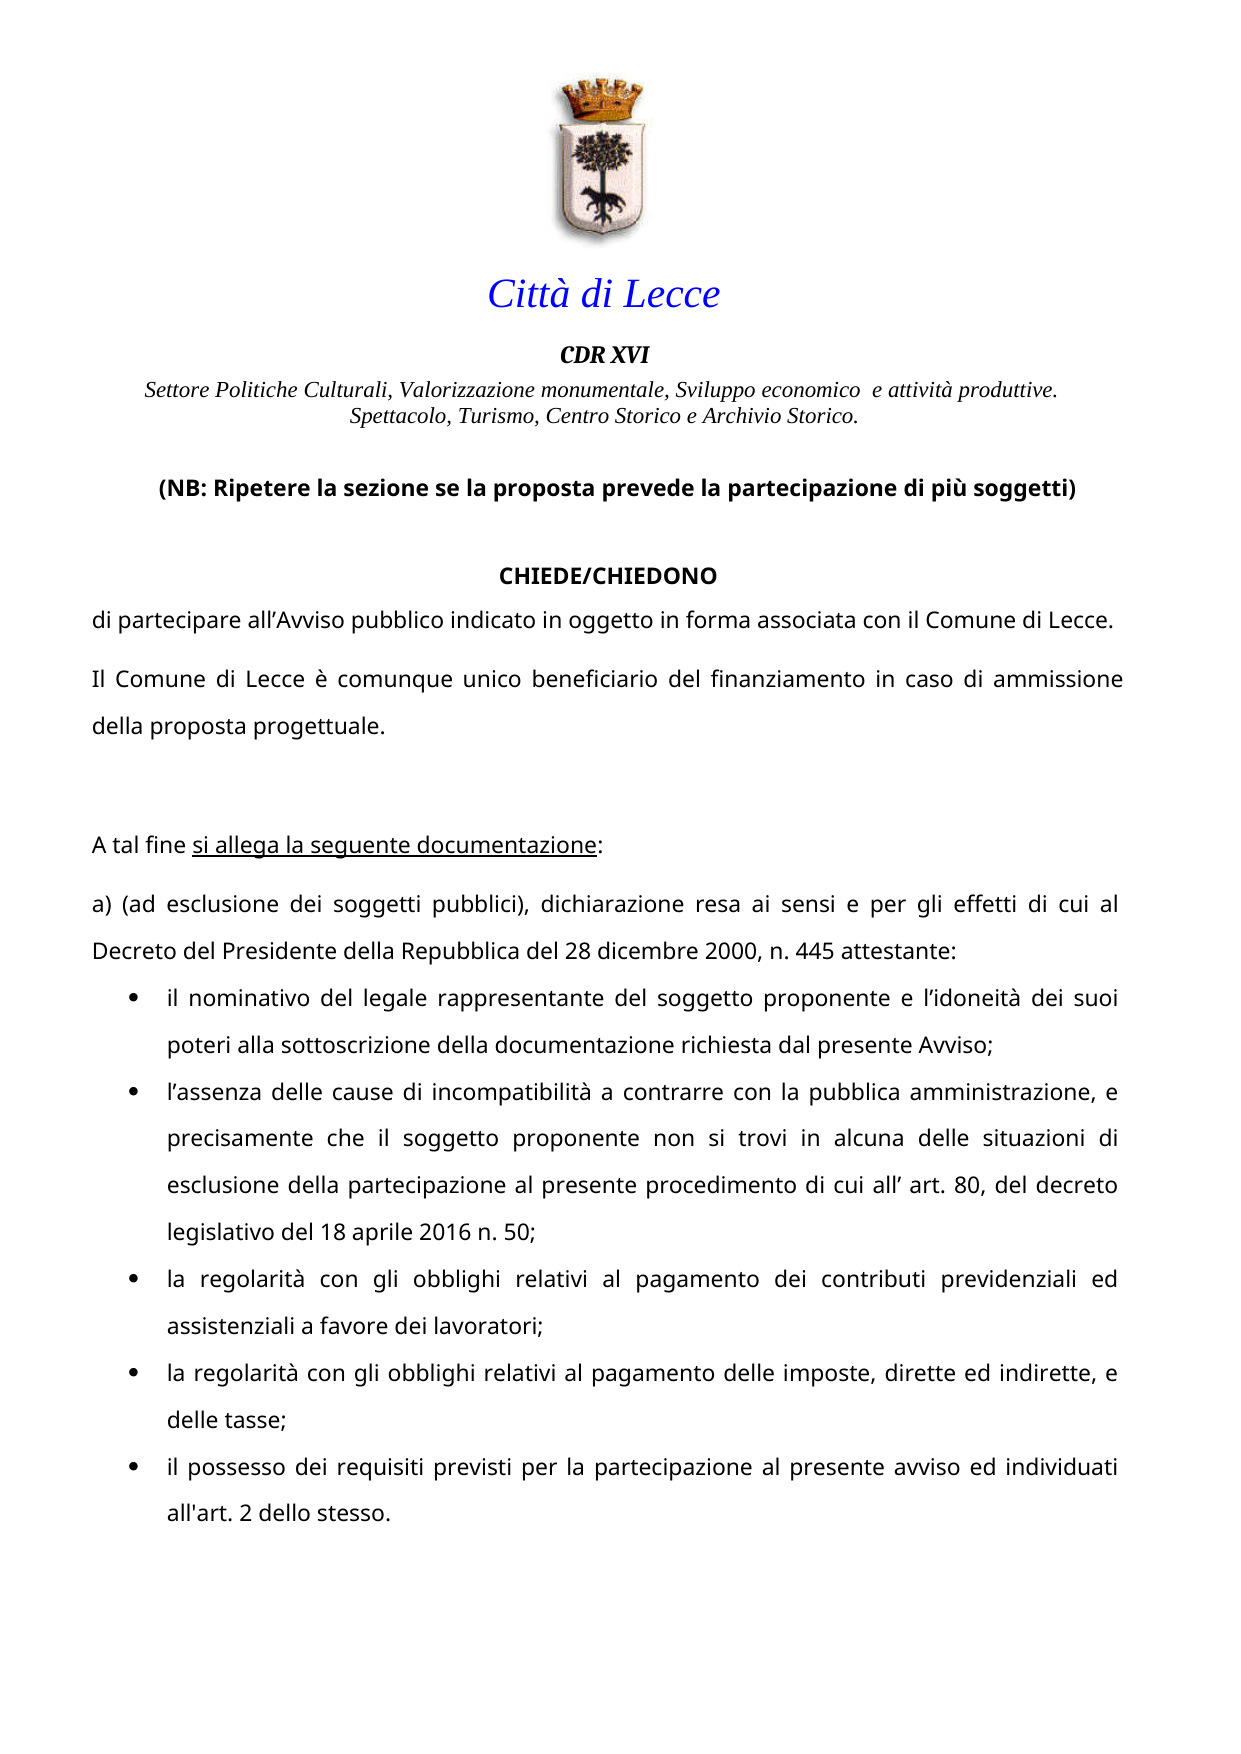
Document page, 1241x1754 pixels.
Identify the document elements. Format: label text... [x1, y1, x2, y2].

text di partecipare all’Avviso pubblico indicato in oggetto in forma associata con il Comune di Lecce. [92, 604, 1125, 635]
list l’assenza delle cause di incompatibilità a contrarre con la pubblica amministrazione, e precisamente che il soggetto proponente non si trovi in alcuna delle situazioni di esclusione della partecipazione al presente procedimento di cui all’ art. 80, del decreto legislativo del 18 aprile 2016 n. 50; [129, 1076, 1119, 1247]
text a) (ad esclusione dei soggetti pubblici), dichiarazione resa ai sensi e per gli effetti di cui al Decreto del Presidente della Repubblica del 28 dicembre 2000, n. 445 attestante: [92, 888, 1119, 966]
text CHIEDE/CHIEDONO [92, 560, 1125, 591]
text Il Comune di Lecce è comunque unico beneficiario del finanziamento in caso di ammissione della proposta progettuale. [92, 663, 1125, 741]
list il nominativo del legale rappresentante del soggetto proponente e l’idoneità dei suoi poteri alla sottoscrizione della documentazione richiesta dal presente Avviso; [129, 982, 1119, 1060]
text A tal fine si allega la seguente documentazione: [92, 829, 1125, 860]
list la regolarità con gli obblighi relativi al pagamento dei contributi previdenziali ed assistenziali a favore dei lavoratori; [129, 1263, 1119, 1341]
list la regolarità con gli obblighi relativi al pagamento delle imposte, dirette ed indirette, e delle tasse; [129, 1357, 1119, 1435]
text (NB: Ripetere la sezione se la proposta prevede la partecipazione di più soggetti) [92, 472, 1125, 504]
list il possesso dei requisiti previsti per la partecipazione al presente avviso ed individuati all'art. 2 dello stesso. [129, 1451, 1119, 1529]
